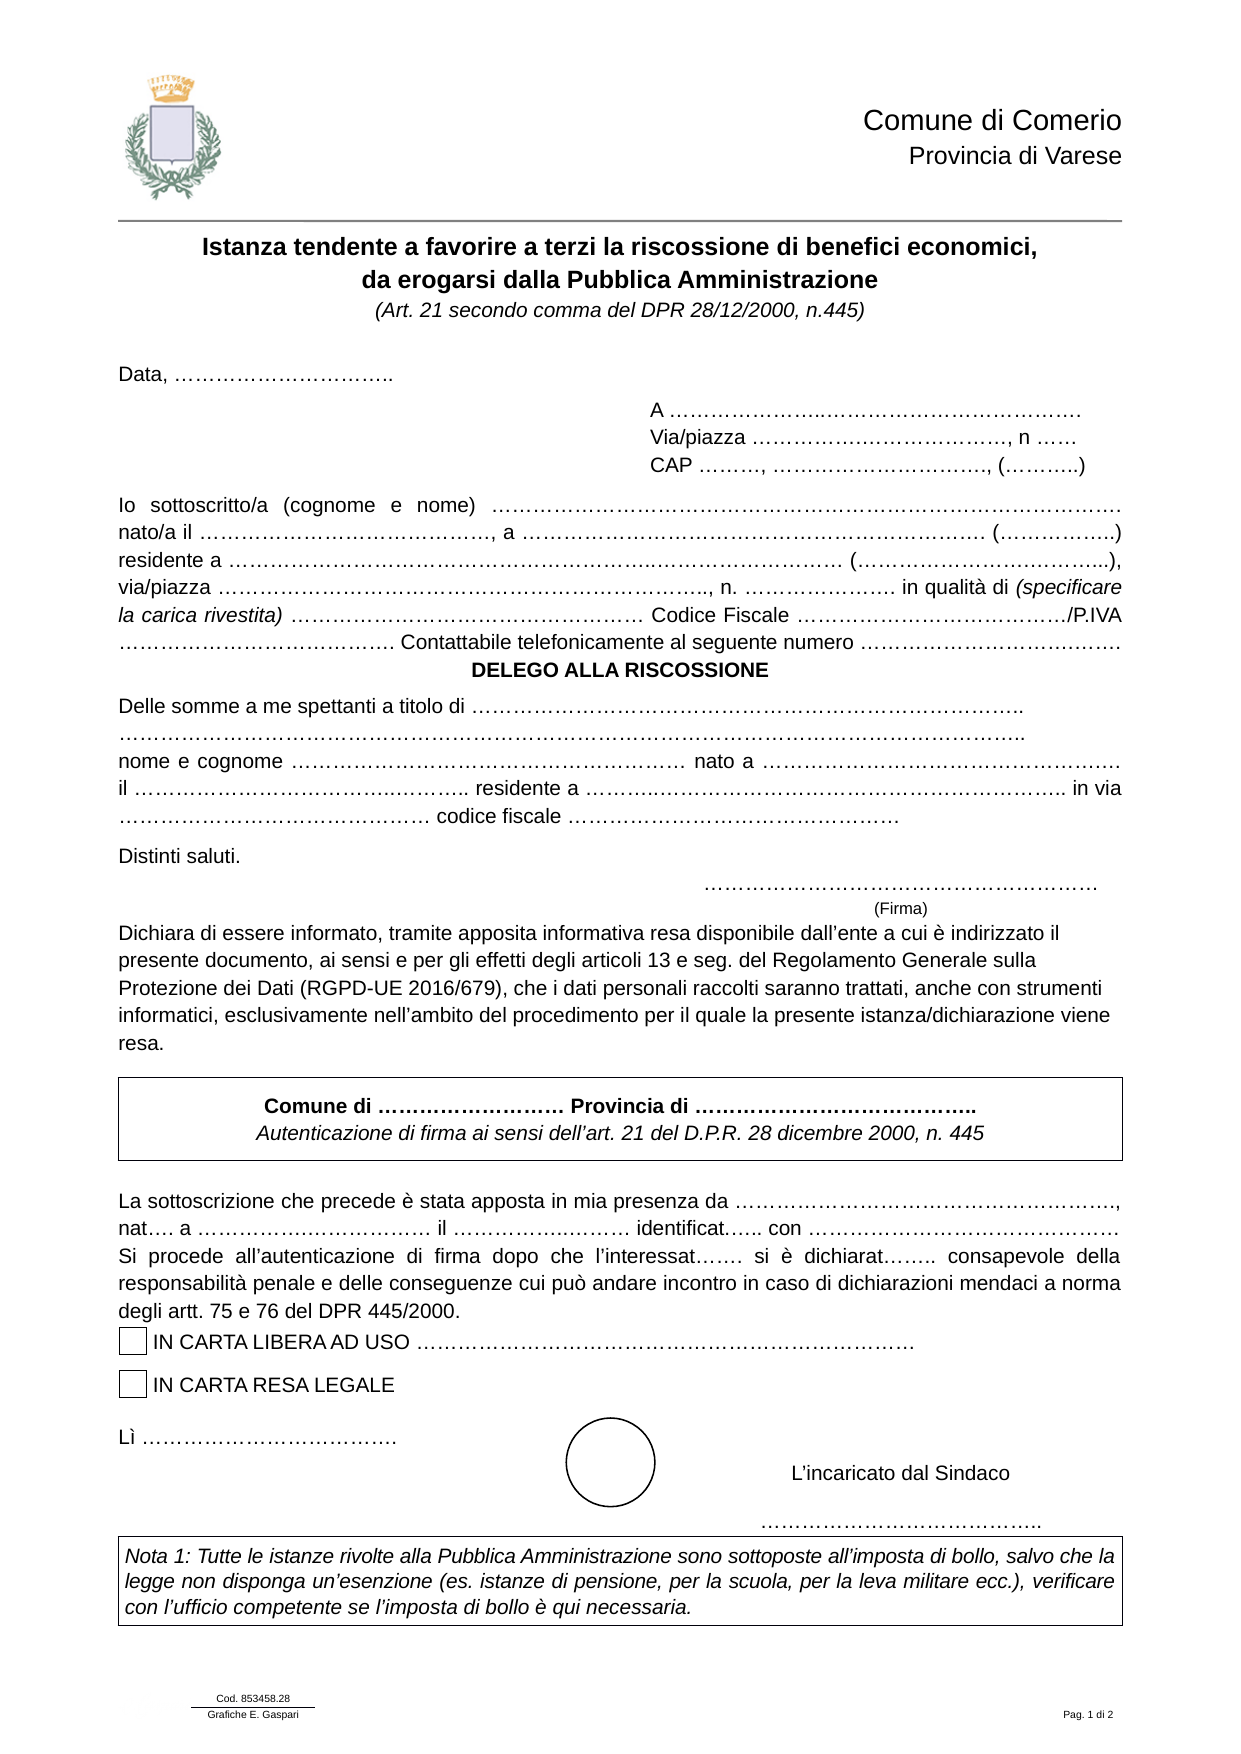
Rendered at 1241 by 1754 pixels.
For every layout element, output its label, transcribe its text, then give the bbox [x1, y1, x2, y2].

text nome e cognome ………………………………………………… nato a ………………………………………….… il ………………………………..……….. residente a ………..………………………………………………….. in via ……………………………………… codice fiscale ………………………………………… [118, 748, 1122, 827]
text A …………………..………………………………. [650, 398, 1122, 422]
text CAP ………, …………………………., (………..) [650, 453, 1122, 477]
text da erogarsi dalla Pubblica Amministrazione [118, 265, 1122, 294]
text (Art. 21 secondo comma del DPR 28/12/2000, n.445) [118, 298, 1122, 322]
text Delle somme a me spettanti a titolo di …………………………………………………………………….. [118, 693, 1122, 717]
text [638, 1425, 1122, 1449]
text Istanza tendente a favorire a terzi la riscossione di benefici economici, [118, 232, 1122, 261]
text Via/piazza …………….…………………, n …… [650, 425, 1122, 449]
table_header Nota 1: Tutte le istanze rivolte alla Pubblica Amministrazione sono sottoposte all’imposta di bollo, salvo che la legge non disponga un’esenzione (es. istanze di pensione, per la scuola, per la leva militare ecc.), verificare con l’ufficio competente se l’imposta di bollo è qui necessaria. [119, 1537, 1122, 1625]
text ………………………………………………… [679, 871, 1122, 895]
text (Firma) [679, 898, 1122, 918]
text ………………………………….. [679, 1509, 1122, 1533]
text Data, ………………………….. [118, 362, 1122, 386]
text IN CARTA RESA LEGALE [118, 1369, 1122, 1398]
text IN CARTA LIBERA AD USO ……………………………………………………………… [118, 1326, 1122, 1355]
text Si procede all’autenticazione di firma dopo che l’interessat……. si è dichiarat…….. consapevole della responsabilità penale e delle conseguenze cui può andare incontro in caso di dichiarazioni mendaci a norma degli artt. 75 e 76 del DPR 445/2000. [118, 1243, 1122, 1322]
text ………………………………………………………………………………………………………………….. [118, 721, 1122, 745]
table_header Comune di ……………………… Provincia di ………………………………….. Autenticazione di firma ai sensi dell’art. 21 del D.P.R. 28 dicembre 2000, n. 445 [119, 1078, 1122, 1160]
text Provincia di Varese [224, 141, 1122, 170]
text Dichiara di essere informato, tramite apposita informativa resa disponibile dall’ente a cui è indirizzato il presente documento, ai sensi e per gli effetti degli articoli 13 e seg. del Regolamento Generale sulla Protezione dei Dati (RGPD-UE 2016/679), che i dati personali raccolti saranno trattati, anche con strumenti informatici, esclusivamente nell’ambito del procedimento per il quale la presente istanza/dichiarazione viene resa. [118, 921, 1122, 1054]
text Distinti saluti. [118, 843, 1122, 867]
text Comune di Comerio [224, 103, 1122, 136]
text La sottoscrizione che precede è stata apposta in mia presenza da ………………………………………………., nat…. a …………….……………… il ……………..……… identificat.….. con ……………………………………… [118, 1188, 1122, 1240]
text Lì ………………………………. [118, 1425, 584, 1449]
text DELEGO ALLA RISCOSSIONE [118, 658, 1122, 682]
text L’incaricato dal Sindaco [679, 1461, 1122, 1485]
picture [122, 72, 224, 203]
text Io sottoscritto/a (cognome e nome) ………………………………………………………………………………. nato/a il ……………………………………, a …………………………………………………………. (……………..) residente a ……………………………………………………..……………………… (…………………….………...), via/piazza …………………………………………………………….., n. …………………. in qualità di (specificare la carica rivestita) …………………………………………… Codice Fiscale …………………………………/P.IVA …………………………………. Contattabile telefonicamente al seguente numero ………………………….……. [118, 493, 1122, 654]
